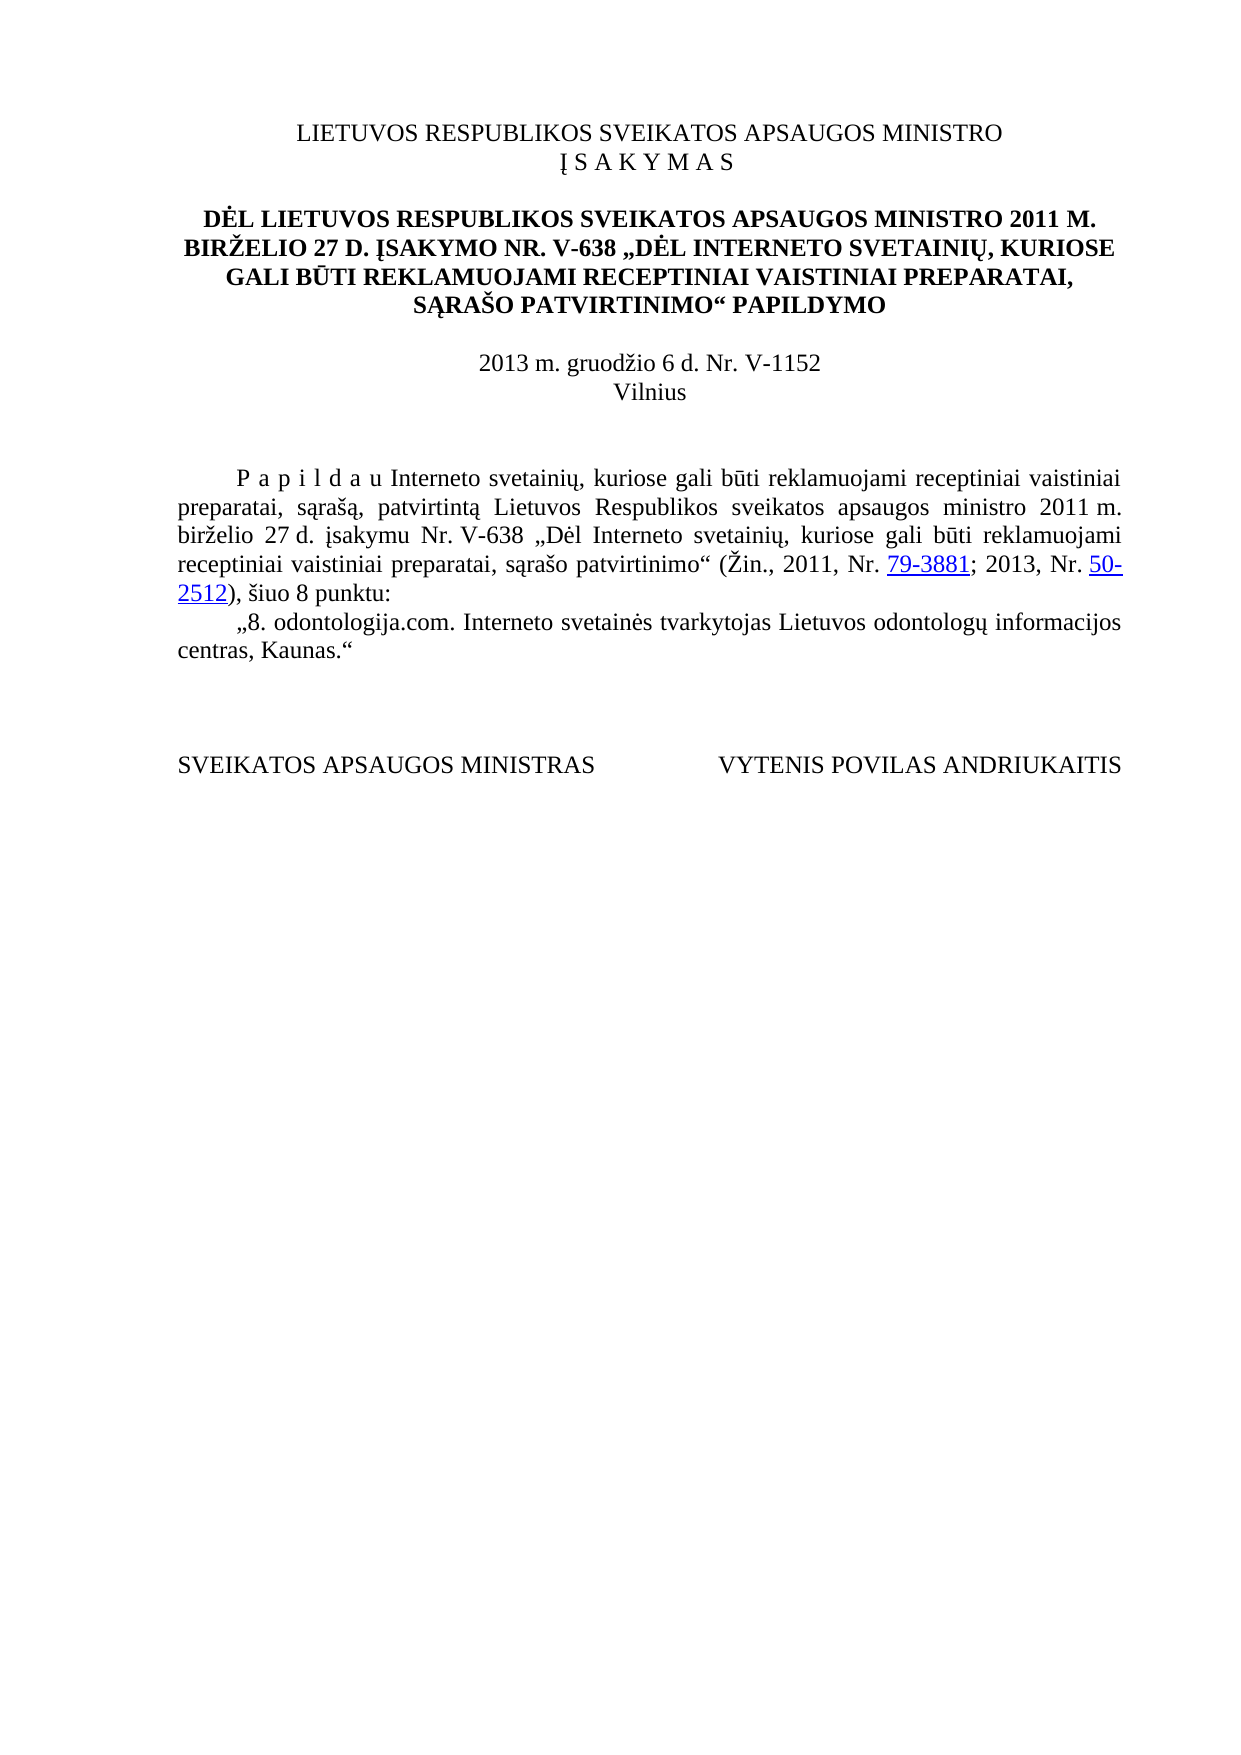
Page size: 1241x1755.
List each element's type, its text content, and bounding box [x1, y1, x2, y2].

text Į S A K Y M A S [177, 147, 1122, 176]
text 2013 m. gruodžio 6 d. Nr. V-1152 [177, 348, 1122, 377]
text LIETUVOS RESPUBLIKOS SVEIKATOS APSAUGOS MINISTRO [177, 118, 1122, 147]
text Vilnius [177, 377, 1122, 406]
text P a p i l d a u Interneto svetainių, kuriose gali būti reklamuojami receptiniai vaistiniai preparatai, sąrašą, patvirtintą Lietuvos Respublikos sveikatos apsaugos ministro 2011 m. birželio 27 d. įsakymu Nr. V-638 „Dėl Interneto svetainių, kuriose gali būti reklamuojami receptiniai vaistiniai preparatai, sąrašo patvirtinimo“ (Žin., 2011, Nr. 79-3881; 2013, Nr. 50-2512), šiuo 8 punktu: [177, 463, 1122, 607]
text „8. odontologija.com. Interneto svetainės tvarkytojas Lietuvos odontologų informacijos centras, Kaunas.“ [177, 607, 1122, 664]
text SVEIKATOS APSAUGOS MINISTRAS VYTENIS POVILAS ANDRIUKAITIS [177, 751, 1122, 779]
text DĖL LIETUVOS RESPUBLIKOS SVEIKATOS APSAUGOS MINISTRO 2011 M. BIRŽELIO 27 D. ĮSAKYMO Nr. V-638 „DĖL INTERNETO SVETAINIŲ, KURIOSE GALI BŪTI REKLAMUOJAMI RECEPTINIAI VAISTINIAI PREPARATAI, SĄRAŠO PATVIRTINIMO“ PAPILDYMO [177, 204, 1122, 319]
